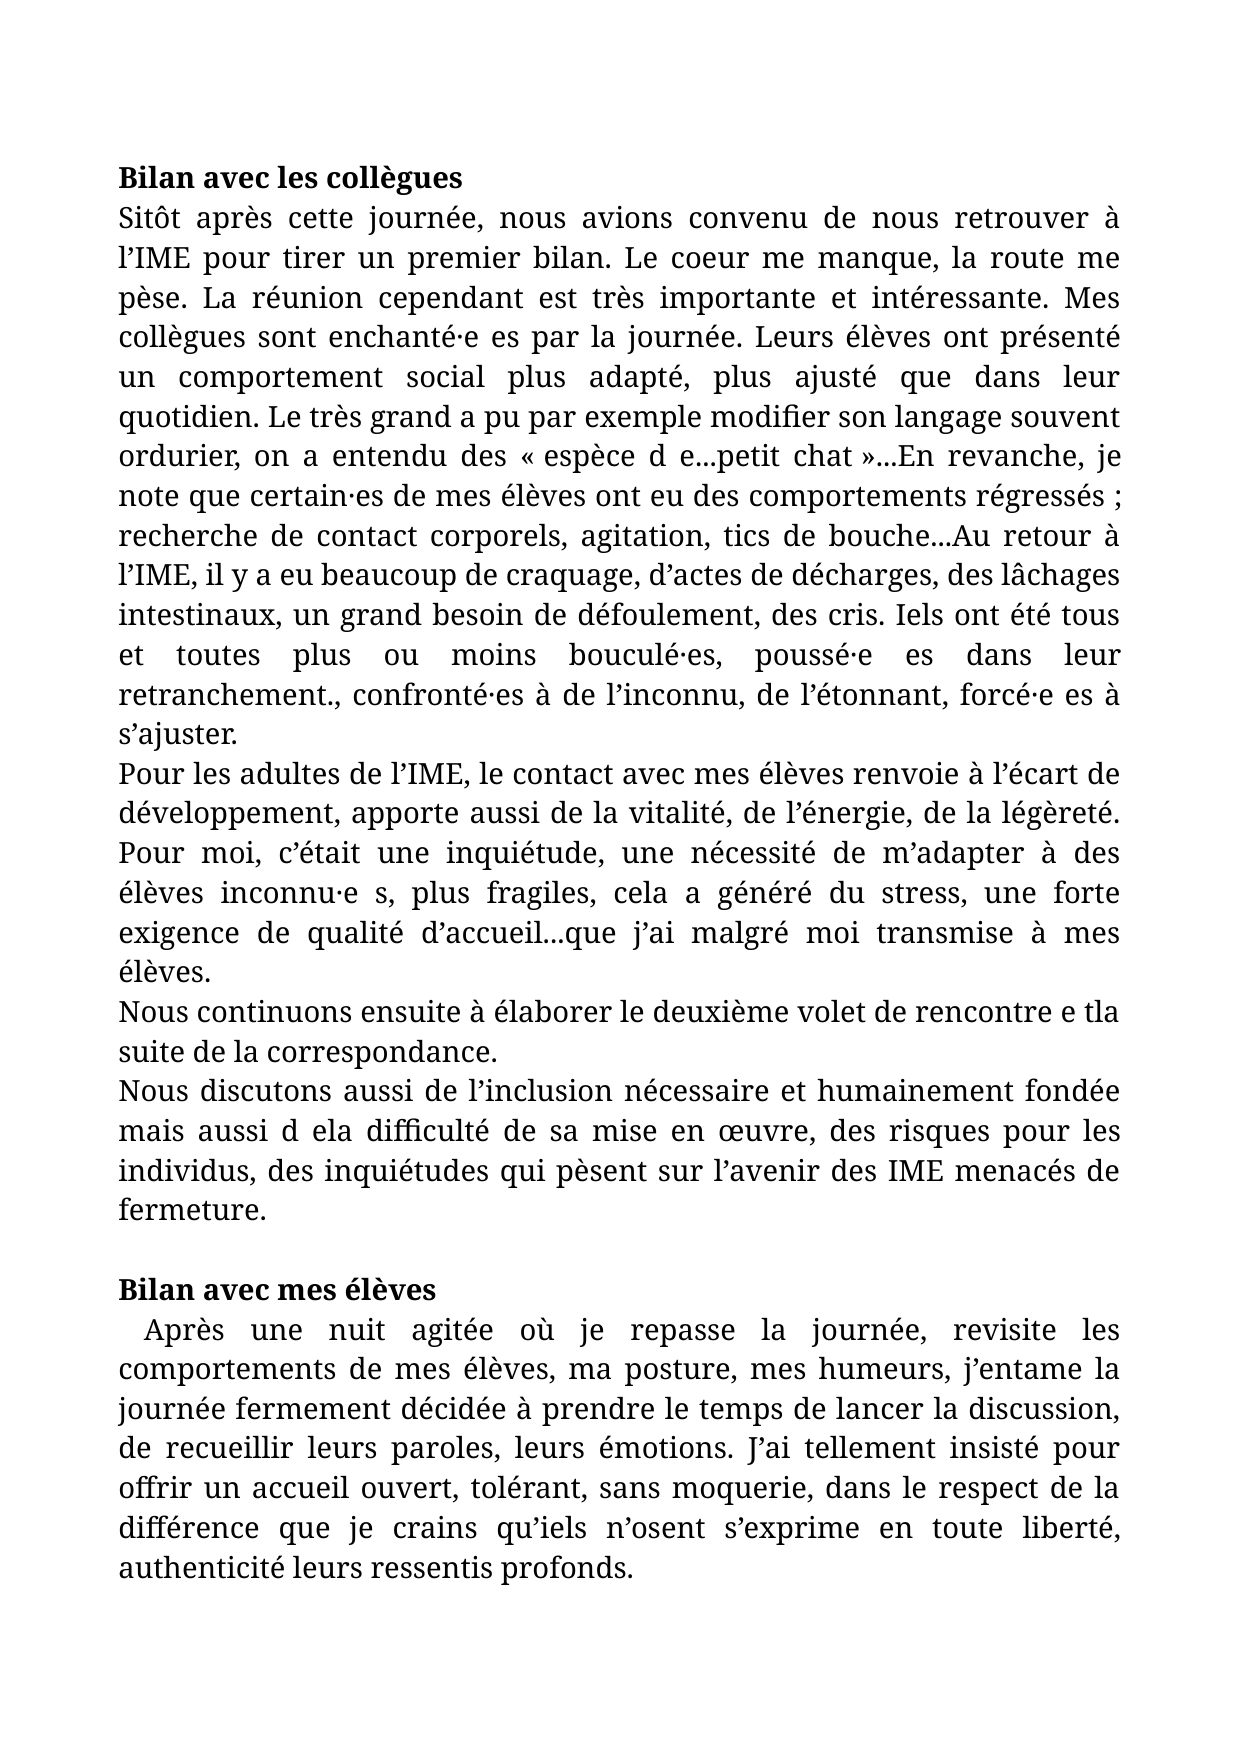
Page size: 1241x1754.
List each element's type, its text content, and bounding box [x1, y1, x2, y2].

text Nous discutons aussi de l’inclusion nécessaire et humainement fondée mais aussi d ela difficulté de sa mise en œuvre, des risques pour les individus, des inquiétudes qui pèsent sur l’avenir des IME menacés de fermeture. [118, 1071, 1122, 1229]
text Bilan avec mes élèves [118, 1269, 1122, 1309]
text Après une nuit agitée où je repasse la journée, revisite les comportements de mes élèves, ma posture, mes humeurs, j’entame la journée fermement décidée à prendre le temps de lancer la discussion, de recueillir leurs paroles, leurs émotions. J’ai tellement insisté pour offrir un accueil ouvert, tolérant, sans moquerie, dans le respect de la différence que je crains qu’iels n’osent s’exprime en toute liberté, authenticité leurs ressentis profonds. [118, 1309, 1122, 1587]
text Nous continuons ensuite à élaborer le deuxième volet de rencontre e tla suite de la correspondance. [118, 991, 1122, 1071]
text Pour les adultes de l’IME, le contact avec mes élèves renvoie à l’écart de développement, apporte aussi de la vitalité, de l’énergie, de la légèreté. Pour moi, c’était une inquiétude, une nécessité de m’adapter à des élèves inconnu·e s, plus fragiles, cela a généré du stress, une forte exigence de qualité d’accueil...que j’ai malgré moi transmise à mes élèves. [118, 753, 1122, 991]
text Sitôt après cette journée, nous avions convenu de nous retrouver à l’IME pour tirer un premier bilan. Le coeur me manque, la route me pèse. La réunion cependant est très importante et intéressante. Mes collègues sont enchanté·e es par la journée. Leurs élèves ont présenté un comportement social plus adapté, plus ajusté que dans leur quotidien. Le très grand a pu par exemple modifier son langage souvent ordurier, on a entendu des « espèce d e...petit chat »...En revanche, je note que certain·es de mes élèves ont eu des comportements régressés ; recherche de contact corporels, agitation, tics de bouche...Au retour à l’IME, il y a eu beaucoup de craquage, d’actes de décharges, des lâchages intestinaux, un grand besoin de défoulement, des cris. Iels ont été tous et toutes plus ou moins bouculé·es, poussé·e es dans leur retranchement., confronté·es à de l’inconnu, de l’étonnant, forcé·e es à s’ajuster. [118, 197, 1122, 753]
text Bilan avec les collègues [118, 158, 1122, 197]
